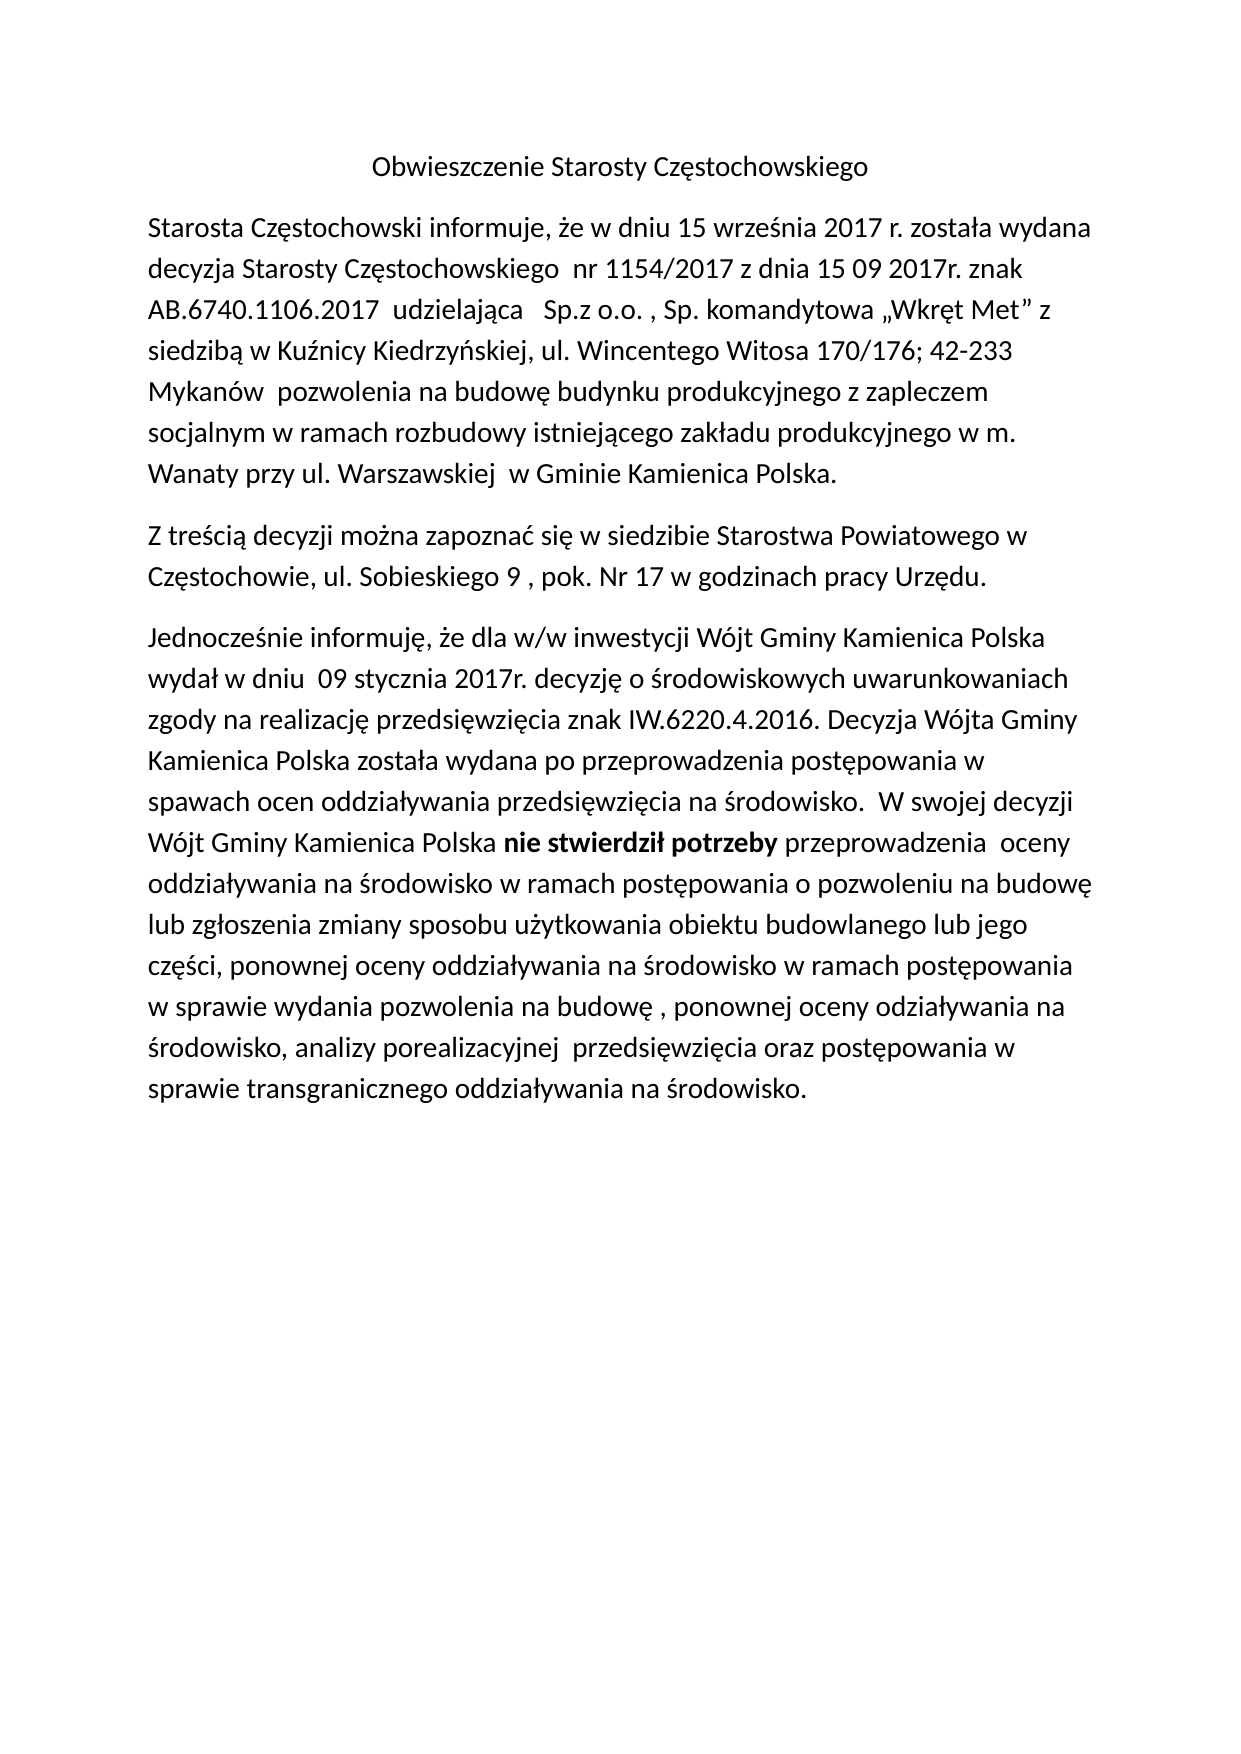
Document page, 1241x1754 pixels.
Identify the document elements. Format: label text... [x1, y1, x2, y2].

text Jednocześnie informuję, że dla w/w inwestycji Wójt Gminy Kamienica Polska wydał w dniu 09 stycznia 2017r. decyzję o środowiskowych uwarunkowaniach zgody na realizację przedsięwzięcia znak IW.6220.4.2016. Decyzja Wójta Gminy Kamienica Polska została wydana po przeprowadzenia postępowania w spawach ocen oddziaływania przedsięwzięcia na środowisko. W swojej decyzji Wójt Gminy Kamienica Polska nie stwierdził potrzeby przeprowadzenia oceny oddziaływania na środowisko w ramach postępowania o pozwoleniu na budowę lub zgłoszenia zmiany sposobu użytkowania obiektu budowlanego lub jego części, ponownej oceny oddziaływania na środowisko w ramach postępowania w sprawie wydania pozwolenia na budowę , ponownej oceny odziaływania na środowisko, analizy porealizacyjnej przedsięwzięcia oraz postępowania w sprawie transgranicznego oddziaływania na środowisko. [148, 619, 1093, 1105]
text Starosta Częstochowski informuje, że w dniu 15 września 2017 r. została wydana decyzja Starosty Częstochowskiego nr 1154/2017 z dnia 15 09 2017r. znak AB.6740.1106.2017 udzielająca Sp.z o.o. , Sp. komandytowa „Wkręt Met” z siedzibą w Kuźnicy Kiedrzyńskiej, ul. Wincentego Witosa 170/176; 42-233 Mykanów pozwolenia na budowę budynku produkcyjnego z zapleczem socjalnym w ramach rozbudowy istniejącego zakładu produkcyjnego w m. Wanaty przy ul. Warszawskiej w Gminie Kamienica Polska. [148, 209, 1093, 491]
text Z treścią decyzji można zapoznać się w siedzibie Starostwa Powiatowego w Częstochowie, ul. Sobieskiego 9 , pok. Nr 17 w godzinach pracy Urzędu. [148, 517, 1093, 593]
text Obwieszczenie Starosty Częstochowskiego [148, 148, 1093, 183]
